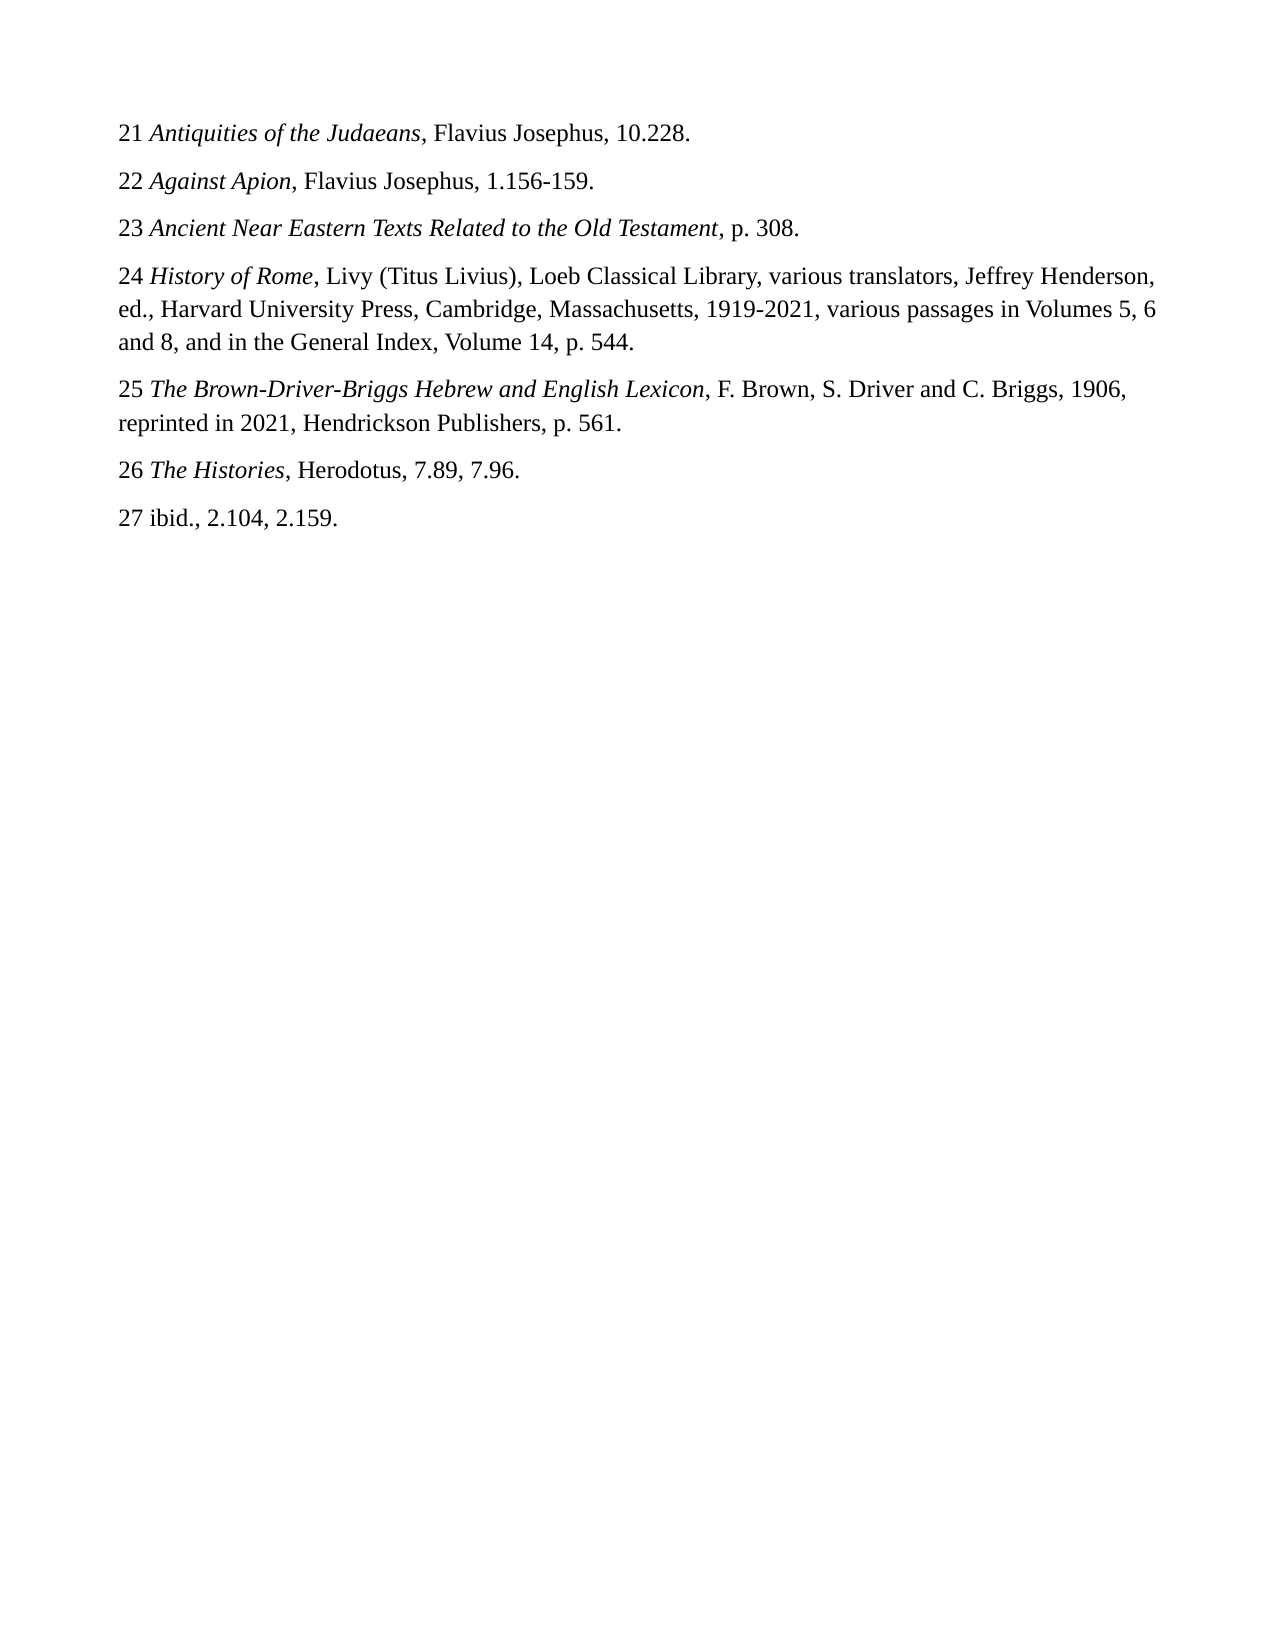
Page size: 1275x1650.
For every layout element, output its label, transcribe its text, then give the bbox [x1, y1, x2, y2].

text 26 The Histories, Herodotus, 7.89, 7.96. [118, 455, 1157, 484]
text 25 The Brown-Driver-Briggs Hebrew and English Lexicon, F. Brown, S. Driver and C. Briggs, 1906, reprinted in 2021, Hendrickson Publishers, p. 561. [118, 374, 1157, 436]
text 22 Against Apion, Flavius Josephus, 1.156-159. [118, 166, 1157, 194]
text 21 Antiquities of the Judaeans, Flavius Josephus, 10.228. [118, 118, 1157, 147]
text 27 ibid., 2.104, 2.159. [118, 503, 1157, 532]
text 23 Ancient Near Eastern Texts Related to the Old Testament, p. 308. [118, 213, 1157, 242]
text 24 History of Rome, Livy (Titus Livius), Loeb Classical Library, various translators, Jeffrey Henderson, ed., Harvard University Press, Cambridge, Massachusetts, 1919-2021, various passages in Volumes 5, 6 and 8, and in the General Index, Volume 14, p. 544. [118, 261, 1157, 356]
